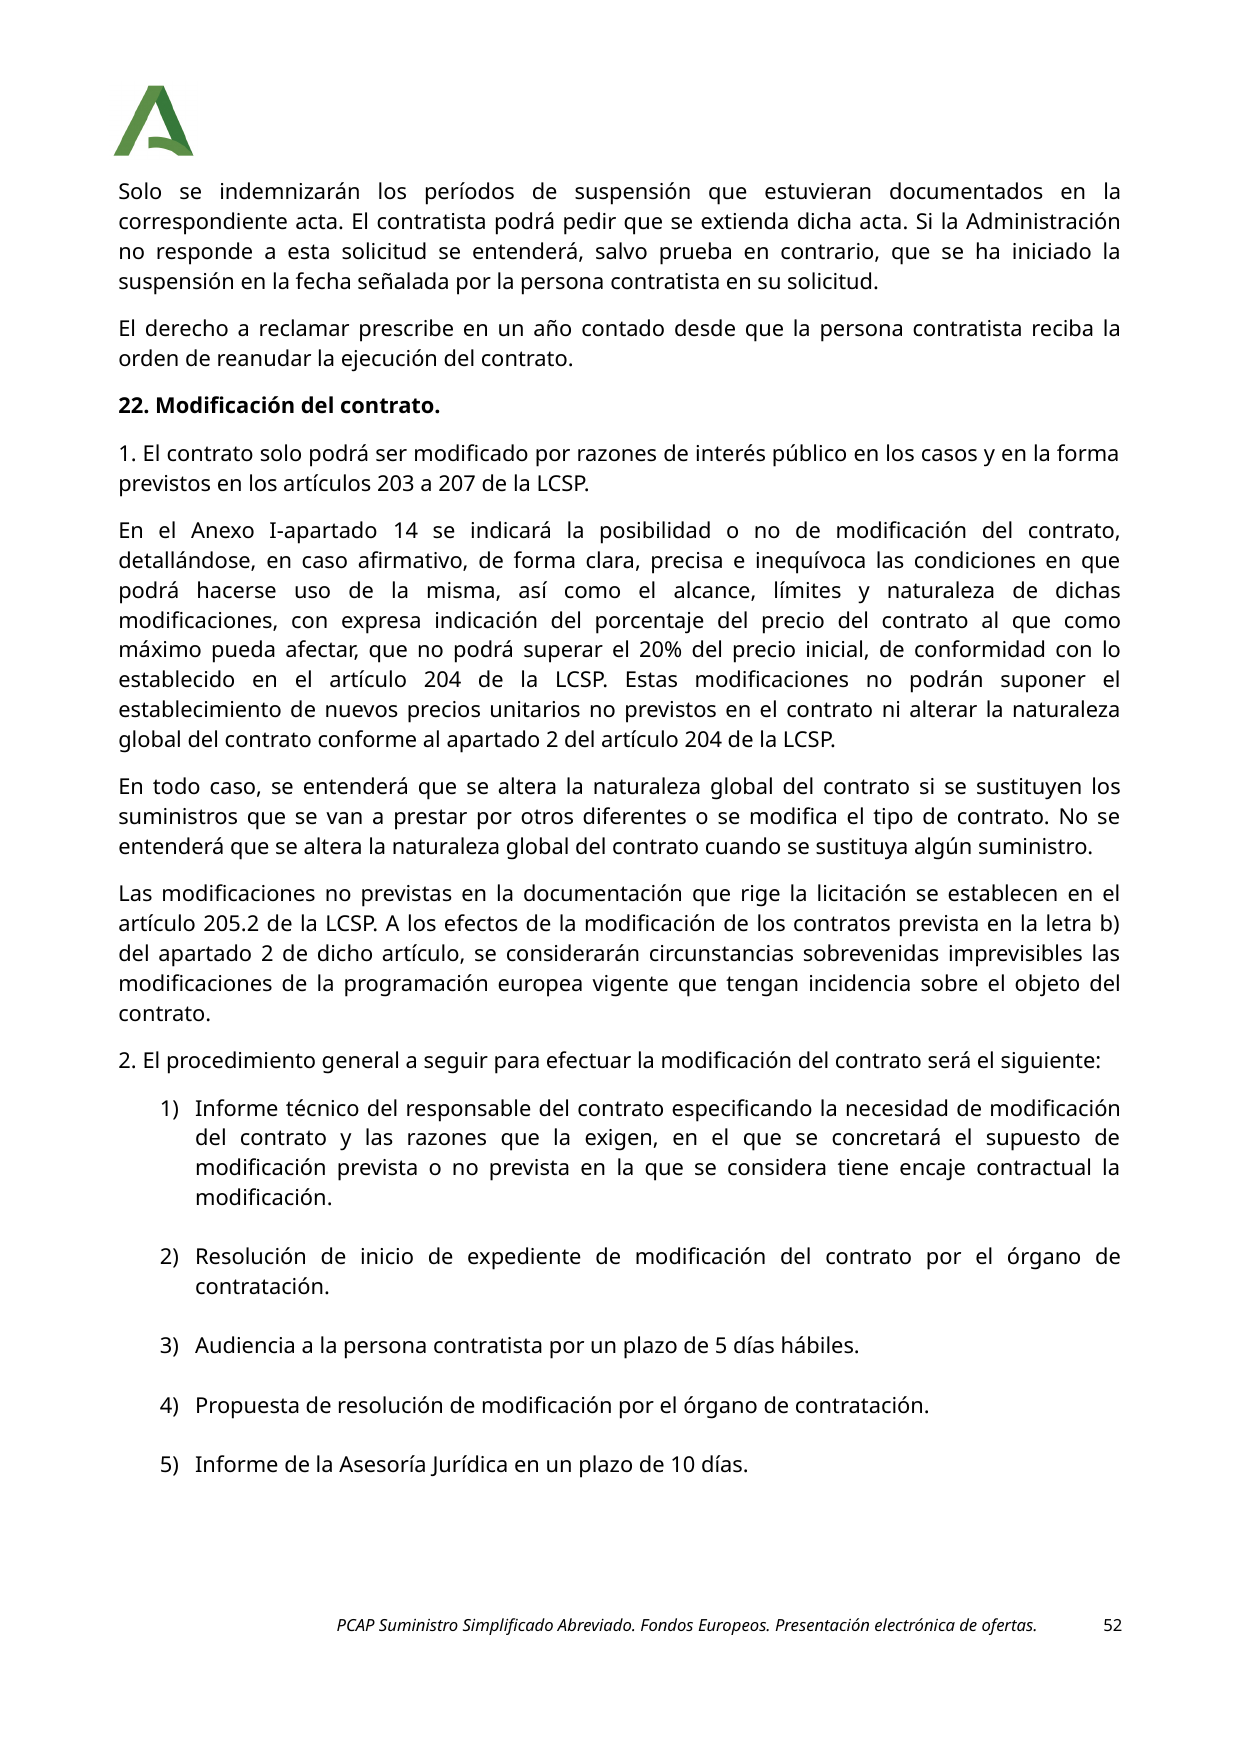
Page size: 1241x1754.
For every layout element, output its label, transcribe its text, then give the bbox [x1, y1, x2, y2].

text En el Anexo I-apartado 14 se indicará la posibilidad o no de modificación del contrato, detallándose, en caso afirmativo, de forma clara, precisa e inequívoca las condiciones en que podrá hacerse uso de la misma, así como el alcance, límites y naturaleza de dichas modificaciones, con expresa indicación del porcentaje del precio del contrato al que como máximo pueda afectar, que no podrá superar el 20% del precio inicial, de conformidad con lo establecido en el artículo 204 de la LCSP. Estas modificaciones no podrán suponer el establecimiento de nuevos precios unitarios no previstos en el contrato ni alterar la naturaleza global del contrato conforme al apartado 2 del artículo 204 de la LCSP. [118, 515, 1122, 754]
text El derecho a reclamar prescribe en un año contado desde que la persona contratista reciba la orden de reanudar la ejecución del contrato. [118, 313, 1122, 373]
text 4) Propuesta de resolución de modificación por el órgano de contratación. [159, 1389, 1122, 1419]
text 1. El contrato solo podrá ser modificado por razones de interés público en los casos y en la forma previstos en los artículos 203 a 207 de la LCSP. [118, 438, 1122, 498]
text 5) Informe de la Asesoría Jurídica en un plazo de 10 días. [159, 1449, 1122, 1479]
text Las modificaciones no previstas en la documentación que rige la licitación se establecen en el artículo 205.2 de la LCSP. A los efectos de la modificación de los contratos prevista en la letra b) del apartado 2 de dicho artículo, se considerarán circunstancias sobrevenidas imprevisibles las modificaciones de la programación europea vigente que tengan incidencia sobre el objeto del contrato. [118, 878, 1122, 1027]
text 2. El procedimiento general a seguir para efectuar la modificación del contrato será el siguiente: [118, 1045, 1122, 1075]
text 1) Informe técnico del responsable del contrato especificando la necesidad de modificación del contrato y las razones que la exigen, en el que se concretará el supuesto de modificación prevista o no prevista en la que se considera tiene encaje contractual la modificación. [159, 1093, 1122, 1212]
text 3) Audiencia a la persona contratista por un plazo de 5 días hábiles. [159, 1330, 1122, 1360]
text Solo se indemnizarán los períodos de suspensión que estuvieran documentados en la correspondiente acta. El contratista podrá pedir que se extienda dicha acta. Si la Administración no responde a esta solicitud se entenderá, salvo prueba en contrario, que se ha iniciado la suspensión en la fecha señalada por la persona contratista en su solicitud. [118, 176, 1122, 296]
subtitle 22. Modificación del contrato. [118, 391, 1122, 420]
picture [109, 81, 198, 160]
text En todo caso, se entenderá que se altera la naturaleza global del contrato si se sustituyen los suministros que se van a prestar por otros diferentes o se modifica el tipo de contrato. No se entenderá que se altera la naturaleza global del contrato cuando se sustituya algún suministro. [118, 771, 1122, 861]
text 2) Resolución de inicio de expediente de modificación del contrato por el órgano de contratación. [159, 1241, 1122, 1301]
